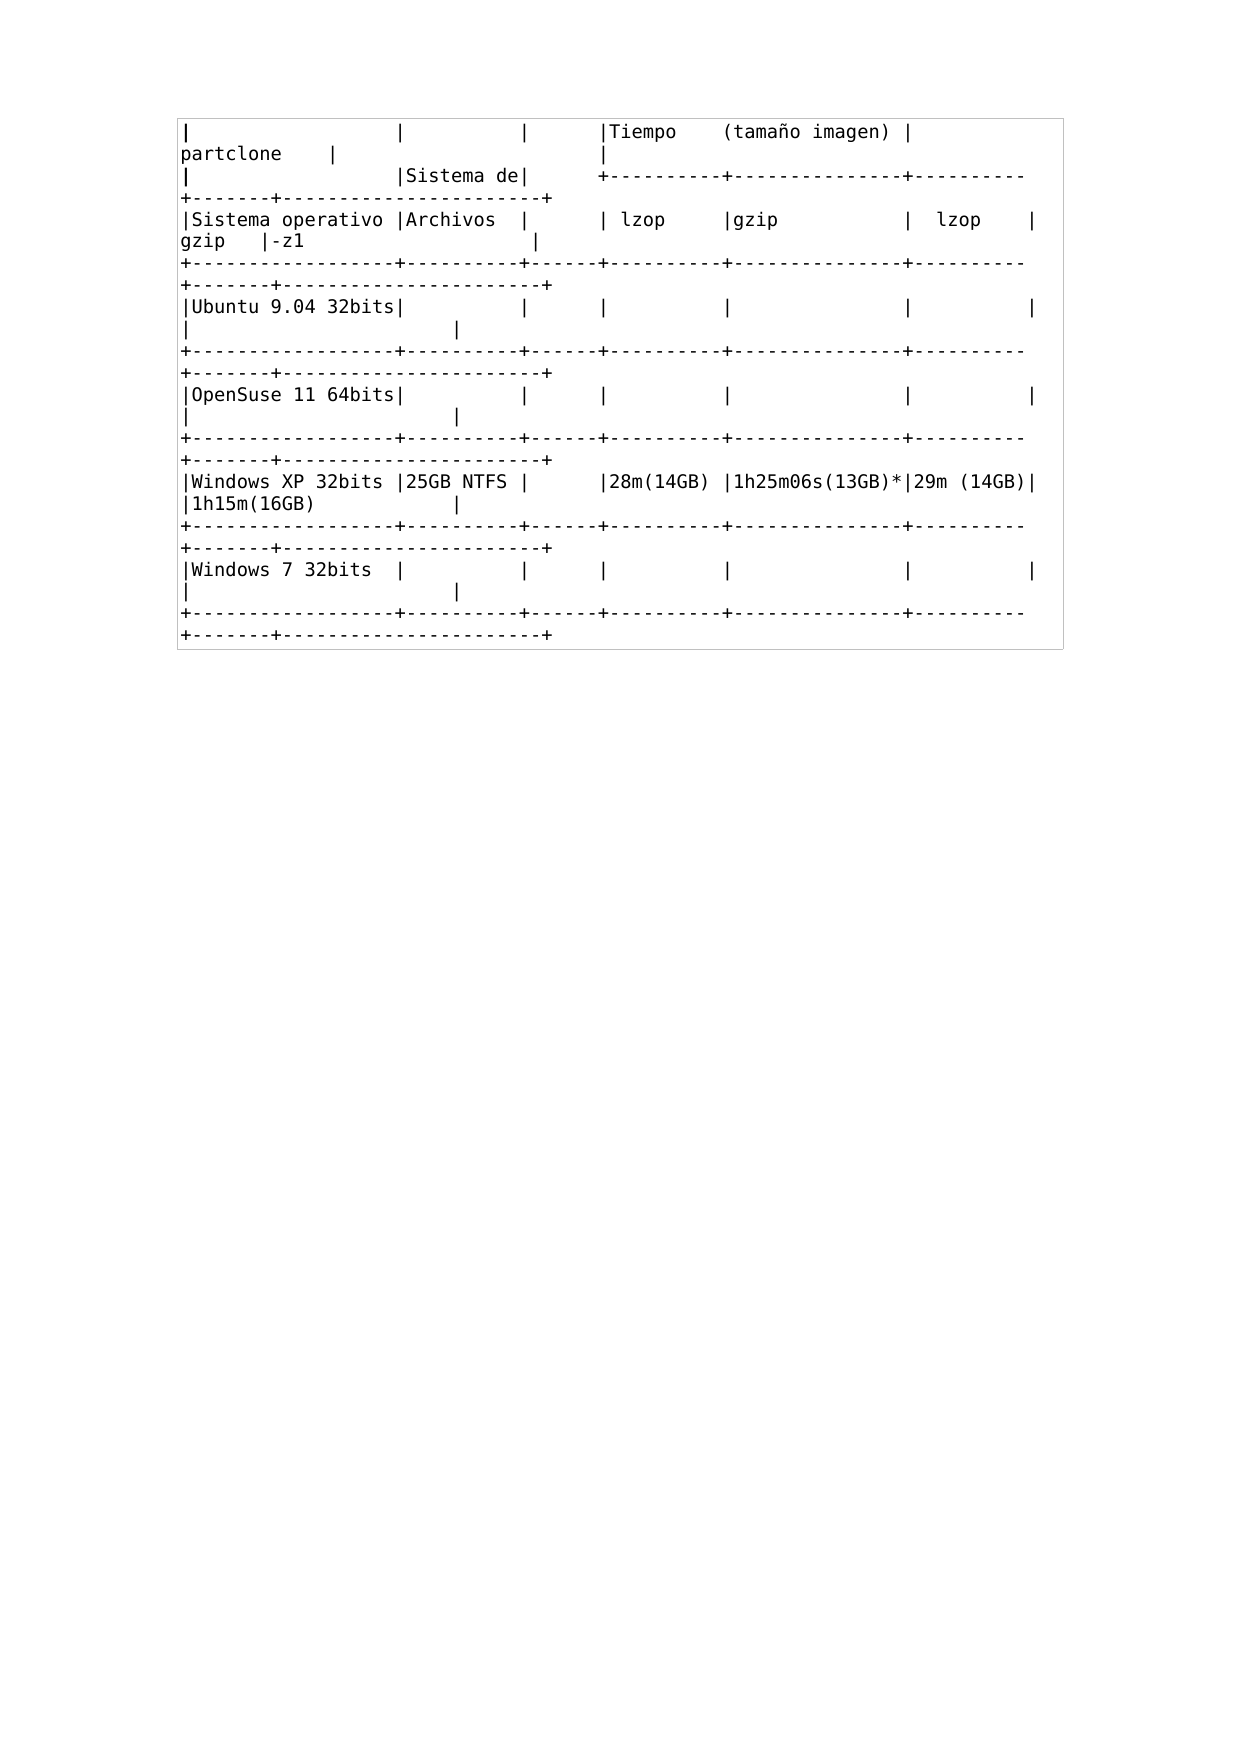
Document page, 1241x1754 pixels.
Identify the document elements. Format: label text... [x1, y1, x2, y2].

text | | | |Tiempo (tamaño imagen) | partclone | | | |Sistema de| +----------+---------------+----------+-------+-----------------------+ |Sistema operativo |Archivos | | lzop |gzip | lzop |gzip |-z1 | +------------------+----------+------+----------+---------------+----------+-------+-----------------------+ |Ubuntu 9.04 32bits| | | | | | | | +------------------+----------+------+----------+---------------+----------+-------+-----------------------+ |OpenSuse 11 64bits| | | | | | | | +------------------+----------+------+----------+---------------+----------+-------+-----------------------+ |Windows XP 32bits |25GB NTFS | |28m(14GB) |1h25m06s(13GB)*|29m (14GB)| |1h15m(16GB) | +------------------+----------+------+----------+---------------+----------+-------+-----------------------+ |Windows 7 32bits | | | | | | | | +------------------+----------+------+----------+---------------+----------+-------+-----------------------+ [178, 119, 1063, 649]
